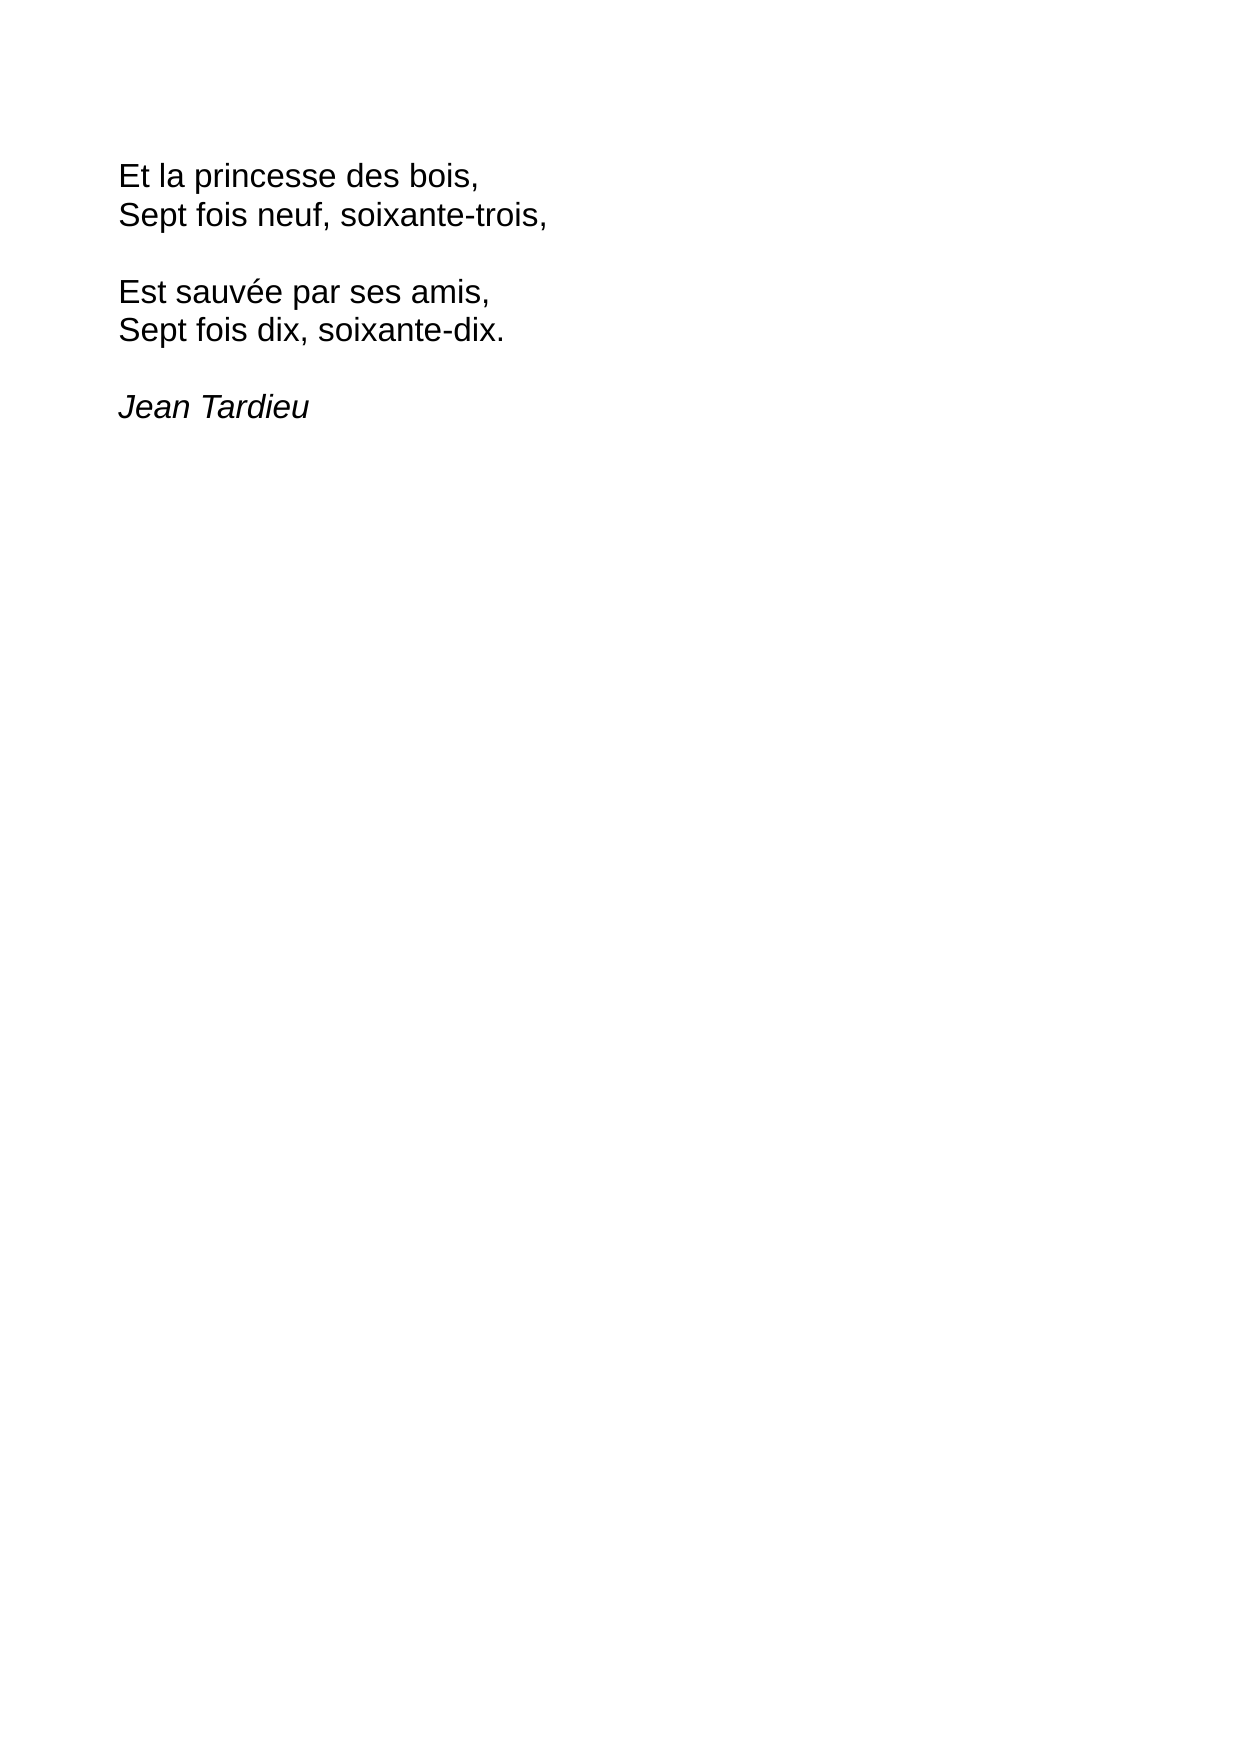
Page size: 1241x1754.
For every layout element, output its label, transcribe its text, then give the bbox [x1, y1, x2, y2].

text Et la princesse des bois, [118, 157, 1122, 195]
text Sept fois dix, soixante-dix. [118, 310, 1122, 349]
text Sept fois neuf, soixante-trois, [118, 195, 1122, 233]
text Est sauvée par ses amis, [118, 272, 1122, 310]
text Jean Tardieu [118, 387, 1122, 426]
